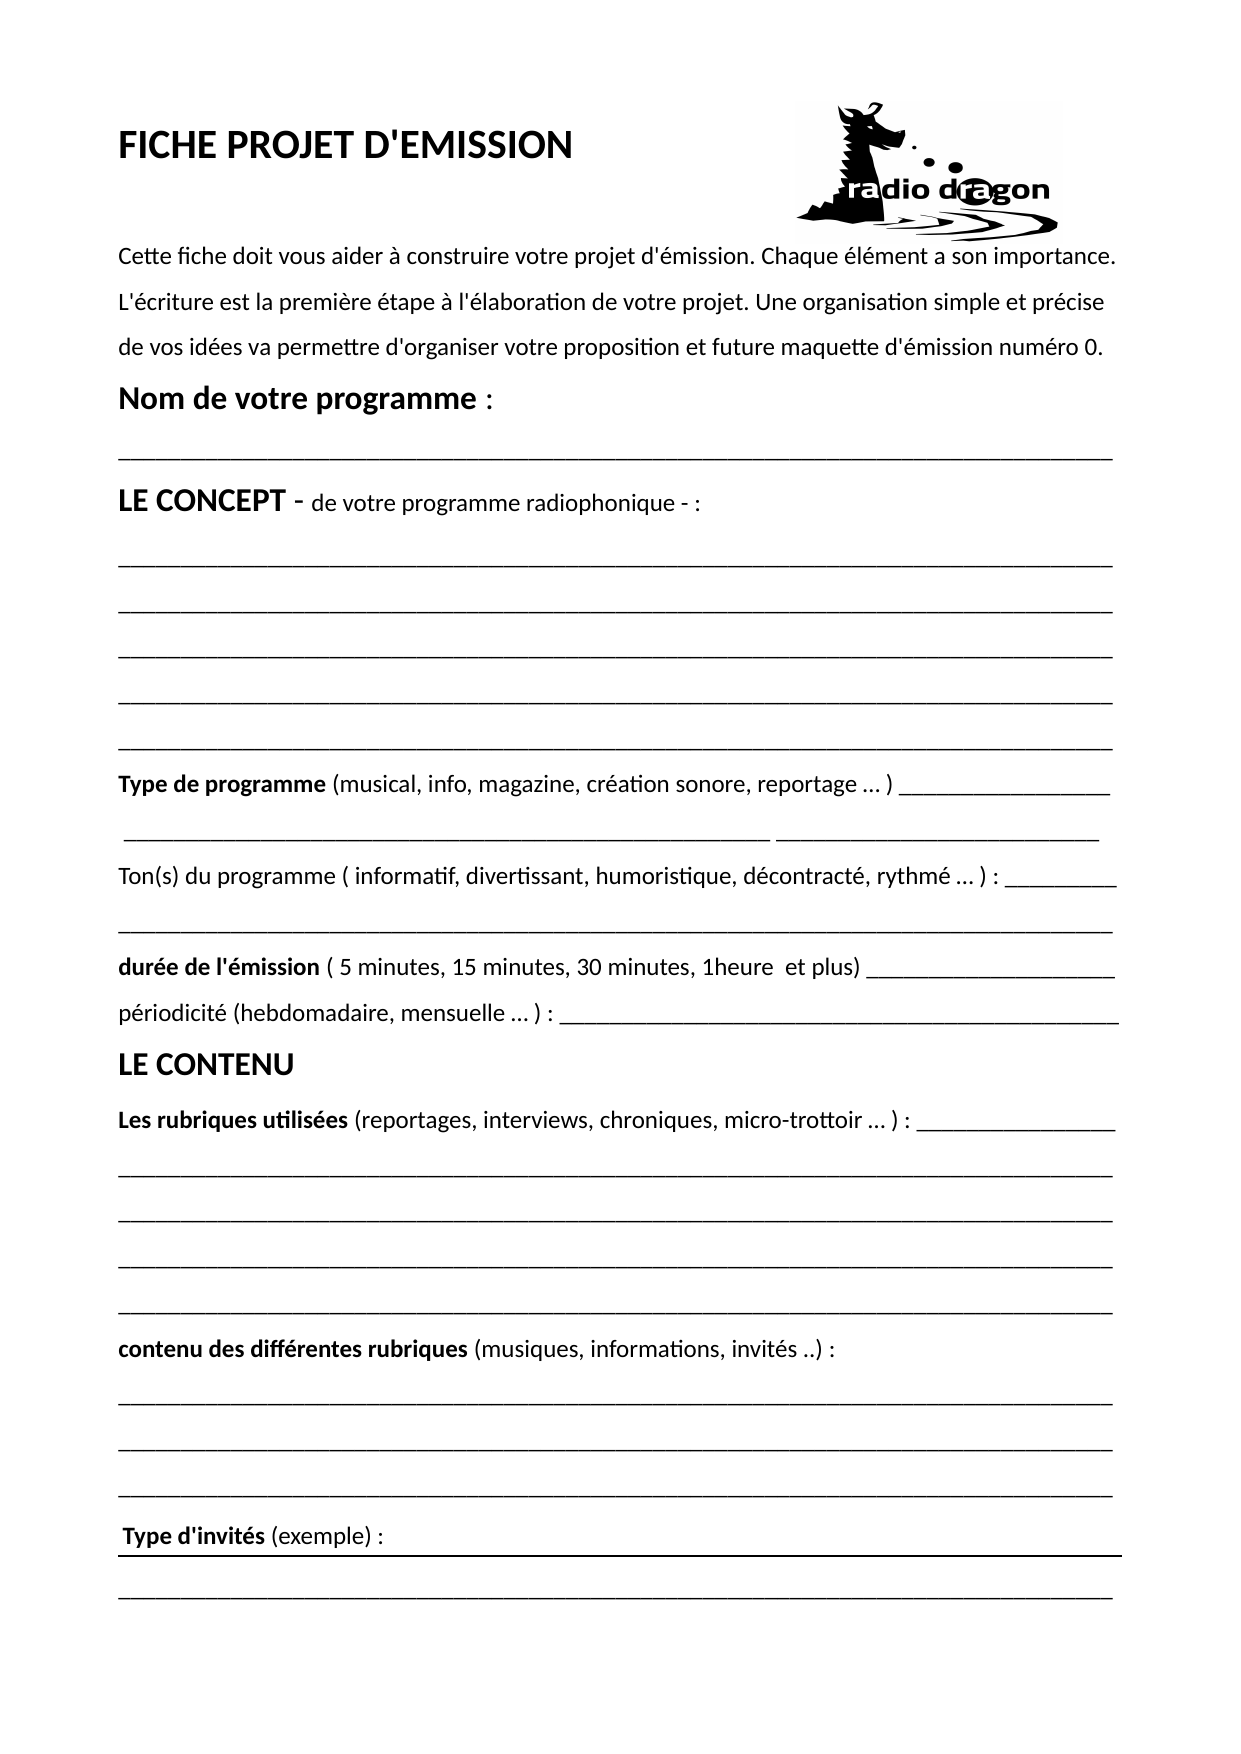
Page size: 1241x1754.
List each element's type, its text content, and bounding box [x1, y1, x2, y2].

text ________________________________________________________________________________ [118, 1150, 1122, 1180]
text ________________________________________________________________________________ [118, 540, 1122, 571]
text FICHE PROJET D'EMISSION [118, 118, 794, 169]
text ________________________________________________________________________________ [118, 1572, 1122, 1603]
text ________________________________________________________________________________ [118, 723, 1122, 753]
text Type de programme (musical, info, magazine, création sonore, reportage … ) _________________ [118, 769, 1122, 799]
text LE CONCEPT - de votre programme radiophonique - : [118, 479, 1122, 520]
text ____________________________________________________ __________________________ [118, 814, 1122, 845]
text Cette fiche doit vous aider à construire votre projet d'émission. Chaque élément a son importance. [118, 240, 1122, 271]
text ________________________________________________________________________________ [118, 677, 1122, 708]
text Ton(s) du programme ( informatif, divertissant, humoristique, décontracté, rythmé … ) : _________ [118, 860, 1122, 891]
text Nom de votre programme : ________________________________________________________________________________ [118, 377, 1122, 464]
text ________________________________________________________________________________ [118, 631, 1122, 662]
text LE CONTENU [118, 1043, 1122, 1084]
text ________________________________________________________________________________ [118, 1241, 1122, 1272]
picture [794, 101, 1063, 244]
text ________________________________________________________________________________ [118, 906, 1122, 936]
text ________________________________________________________________________________ [118, 1287, 1122, 1317]
text Type d'invités (exemple) : [118, 1516, 1122, 1555]
text ________________________________________________________________________________ [118, 1424, 1122, 1455]
text ________________________________________________________________________________ [118, 1196, 1122, 1226]
text durée de l'émission ( 5 minutes, 15 minutes, 30 minutes, 1heure et plus) ____________________ [118, 952, 1122, 982]
text L'écriture est la première étape à l'élaboration de votre projet. Une organisation simple et précise de vos idées va permettre d'organiser votre proposition et future maquette d'émission numéro 0. [118, 286, 1122, 362]
text ________________________________________________________________________________ [118, 1470, 1122, 1500]
text périodicité (hebdomadaire, mensuelle … ) : _____________________________________________ [118, 997, 1122, 1028]
text Les rubriques utilisées (reportages, interviews, chroniques, micro-trottoir … ) : ________________ [118, 1104, 1122, 1134]
text contenu des différentes rubriques (musiques, informations, invités ..) : ________________________________________________________________________________ [118, 1333, 1122, 1409]
text ________________________________________________________________________________ [118, 586, 1122, 616]
text [1063, 118, 1122, 169]
